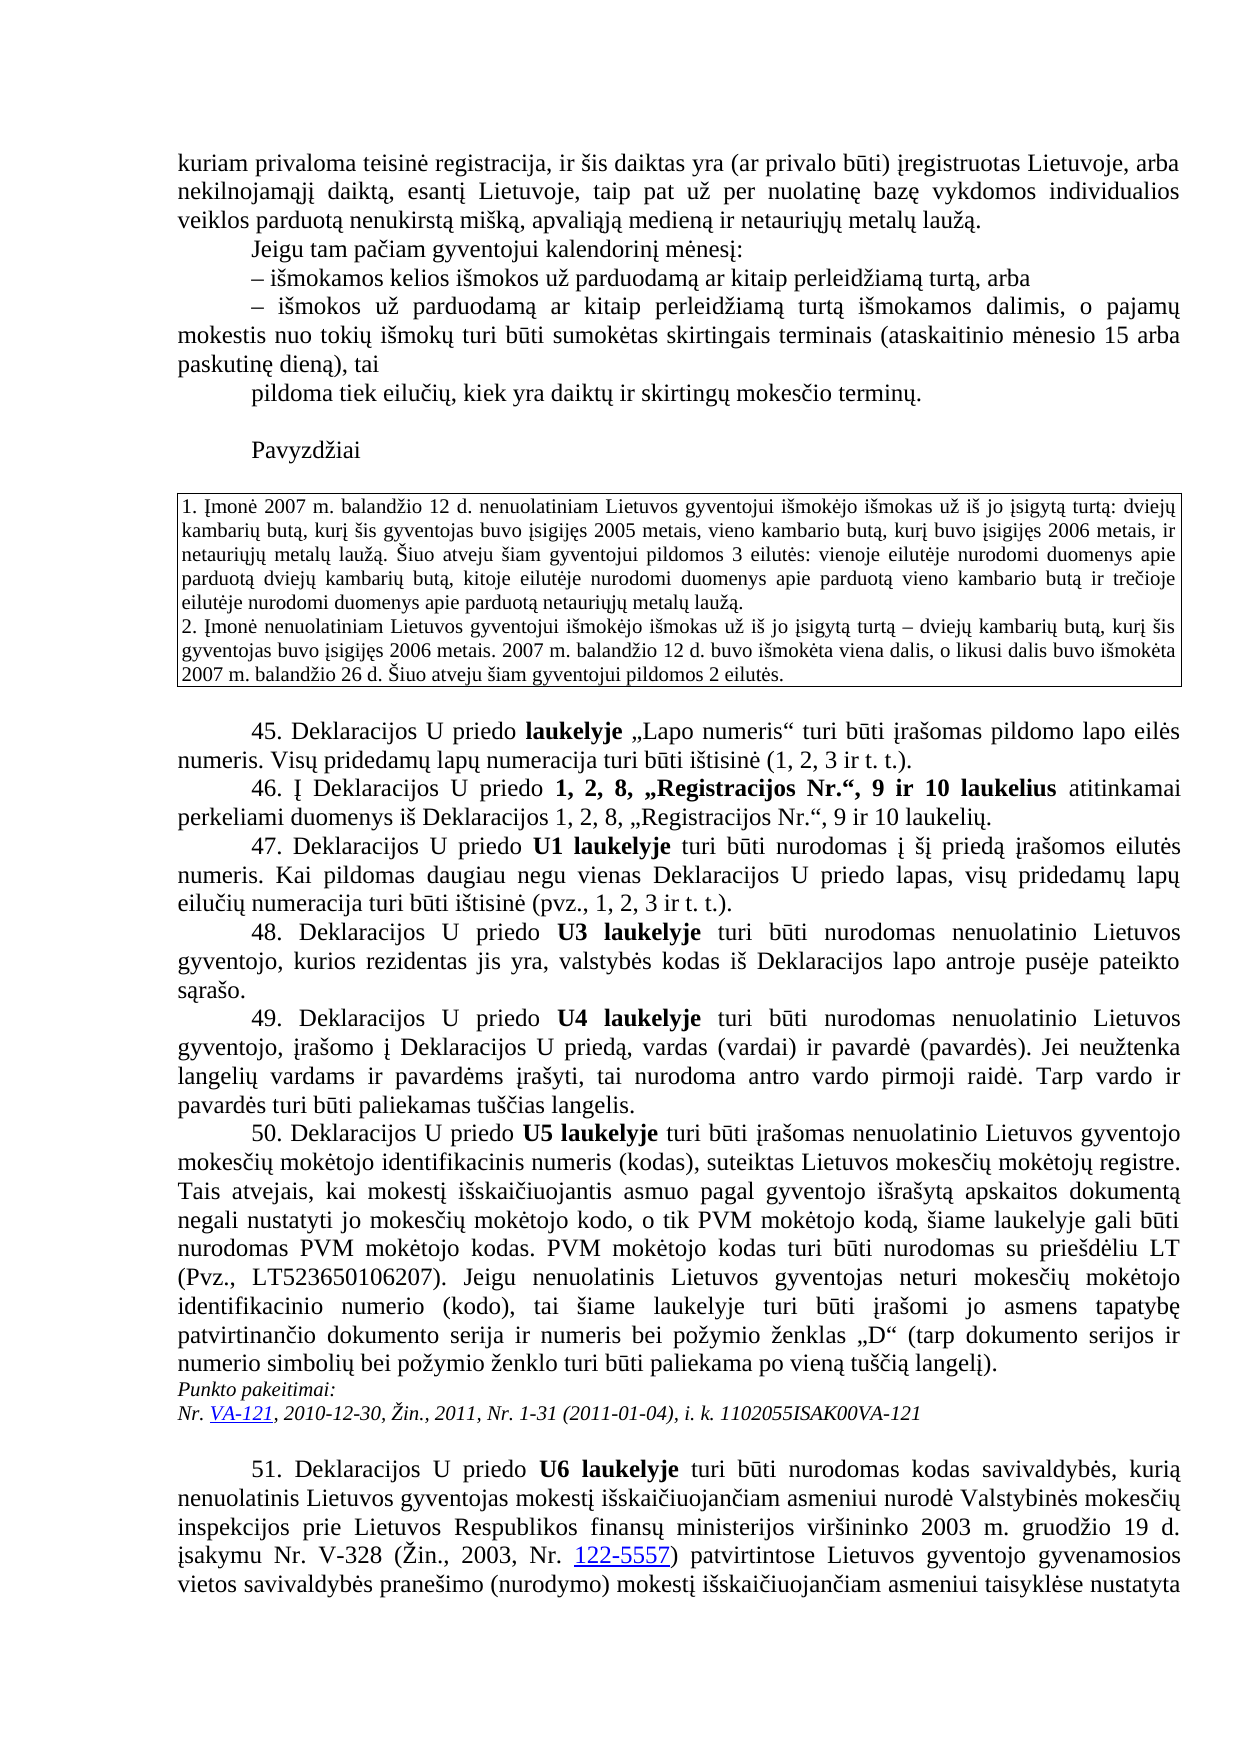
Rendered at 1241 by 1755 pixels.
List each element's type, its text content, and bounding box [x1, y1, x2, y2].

text 45. Deklaracijos U priedo laukelyje „Lapo numeris“ turi būti įrašomas pildomo lapo eilės numeris. Visų pridedamų lapų numeracija turi būti ištisinė (1, 2, 3 ir t. t.). [177, 716, 1181, 773]
text Nr. VA-121, 2010-12-30, Žin., 2011, Nr. 1-31 (2011-01-04), i. k. 1102055ISAK00VA-121 [177, 1401, 1181, 1425]
text kuriam privaloma teisinė registracija, ir šis daiktas yra (ar privalo būti) įregistruotas Lietuvoje, arba nekilnojamąjį daiktą, esantį Lietuvoje, taip pat už per nuolatinę bazę vykdomos individualios veiklos parduotą nenukirstą mišką, apvaliąją medieną ir netauriųjų metalų laužą. [177, 148, 1181, 234]
text – išmokos už parduodamą ar kitaip perleidžiamą turtą išmokamos dalimis, o pajamų mokestis nuo tokių išmokų turi būti sumokėtas skirtingais terminais (ataskaitinio mėnesio 15 arba paskutinę dieną), tai [177, 291, 1181, 378]
text 49. Deklaracijos U priedo U4 laukelyje turi būti nurodomas nenuolatinio Lietuvos gyventojo, įrašomo į Deklaracijos U priedą, vardas (vardai) ir pavardė (pavardės). Jei neužtenka langelių vardams ir pavardėms įrašyti, tai nurodoma antro vardo pirmoji raidė. Tarp vardo ir pavardės turi būti paliekamas tuščias langelis. [177, 1003, 1181, 1118]
text pildoma tiek eilučių, kiek yra daiktų ir skirtingų mokesčio terminų. [177, 378, 1181, 406]
text 47. Deklaracijos U priedo U1 laukelyje turi būti nurodomas į šį priedą įrašomos eilutės numeris. Kai pildomas daugiau negu vienas Deklaracijos U priedo lapas, visų pridedamų lapų eilučių numeracija turi būti ištisinė (pvz., 1, 2, 3 ir t. t.). [177, 831, 1181, 917]
table_header 1. Įmonė 2007 m. balandžio 12 d. nenuolatiniam Lietuvos gyventojui išmokėjo išmokas už iš jo įsigytą turtą: dviejų kambarių butą, kurį šis gyventojas buvo įsigijęs 2005 metais, vieno kambario butą, kurį buvo įsigijęs 2006 metais, ir netauriųjų metalų laužą. Šiuo atveju šiam gyventojui pildomos 3 eilutės: vienoje eilutėje nurodomi duomenys apie parduotą dviejų kambarių butą, kitoje eilutėje nurodomi duomenys apie parduotą vieno kambario butą ir trečioje eilutėje nurodomi duomenys apie parduotą netauriųjų metalų laužą. 2. Įmonė nenuolatiniam Lietuvos gyventojui išmokėjo išmokas už iš jo įsigytą turtą – dviejų kambarių butą, kurį šis gyventojas buvo įsigijęs 2006 metais. 2007 m. balandžio 12 d. buvo išmokėta viena dalis, o likusi dalis buvo išmokėta 2007 m. balandžio 26 d. Šiuo atveju šiam gyventojui pildomos 2 eilutės. [178, 494, 1181, 686]
text 48. Deklaracijos U priedo U3 laukelyje turi būti nurodomas nenuolatinio Lietuvos gyventojo, kurios rezidentas jis yra, valstybės kodas iš Deklaracijos lapo antroje pusėje pateikto sąrašo. [177, 917, 1181, 1003]
text – išmokamos kelios išmokos už parduodamą ar kitaip perleidžiamą turtą, arba [177, 263, 1181, 291]
text 46. Į Deklaracijos U priedo 1, 2, 8, „Registracijos Nr.“, 9 ir 10 laukelius atitinkamai perkeliami duomenys iš Deklaracijos 1, 2, 8, „Registracijos Nr.“, 9 ir 10 laukelių. [177, 773, 1181, 831]
text Punkto pakeitimai: [177, 1377, 1181, 1401]
text 51. Deklaracijos U priedo U6 laukelyje turi būti nurodomas kodas savivaldybės, kurią nenuolatinis Lietuvos gyventojas mokestį išskaičiuojančiam asmeniui nurodė Valstybinės mokesčių inspekcijos prie Lietuvos Respublikos finansų ministerijos viršininko 2003 m. gruodžio 19 d. įsakymu Nr. V-328 (Žin., 2003, Nr. 122-5557) patvirtintose Lietuvos gyventojo gyvenamosios vietos savivaldybės pranešimo (nurodymo) mokestį išskaičiuojančiam asmeniui taisyklėse nustatyta [177, 1454, 1181, 1598]
text Pavyzdžiai [177, 435, 1181, 464]
text Jeigu tam pačiam gyventojui kalendorinį mėnesį: [177, 234, 1181, 263]
text 50. Deklaracijos U priedo U5 laukelyje turi būti įrašomas nenuolatinio Lietuvos gyventojo mokesčių mokėtojo identifikacinis numeris (kodas), suteiktas Lietuvos mokesčių mokėtojų registre. Tais atvejais, kai mokestį išskaičiuojantis asmuo pagal gyventojo išrašytą apskaitos dokumentą negali nustatyti jo mokesčių mokėtojo kodo, o tik PVM mokėtojo kodą, šiame laukelyje gali būti nurodomas PVM mokėtojo kodas. PVM mokėtojo kodas turi būti nurodomas su priešdėliu LT (Pvz., LT523650106207). Jeigu nenuolatinis Lietuvos gyventojas neturi mokesčių mokėtojo identifikacinio numerio (kodo), tai šiame laukelyje turi būti įrašomi jo asmens tapatybę patvirtinančio dokumento serija ir numeris bei požymio ženklas „D“ (tarp dokumento serijos ir numerio simbolių bei požymio ženklo turi būti paliekama po vieną tuščią langelį). [177, 1118, 1181, 1377]
